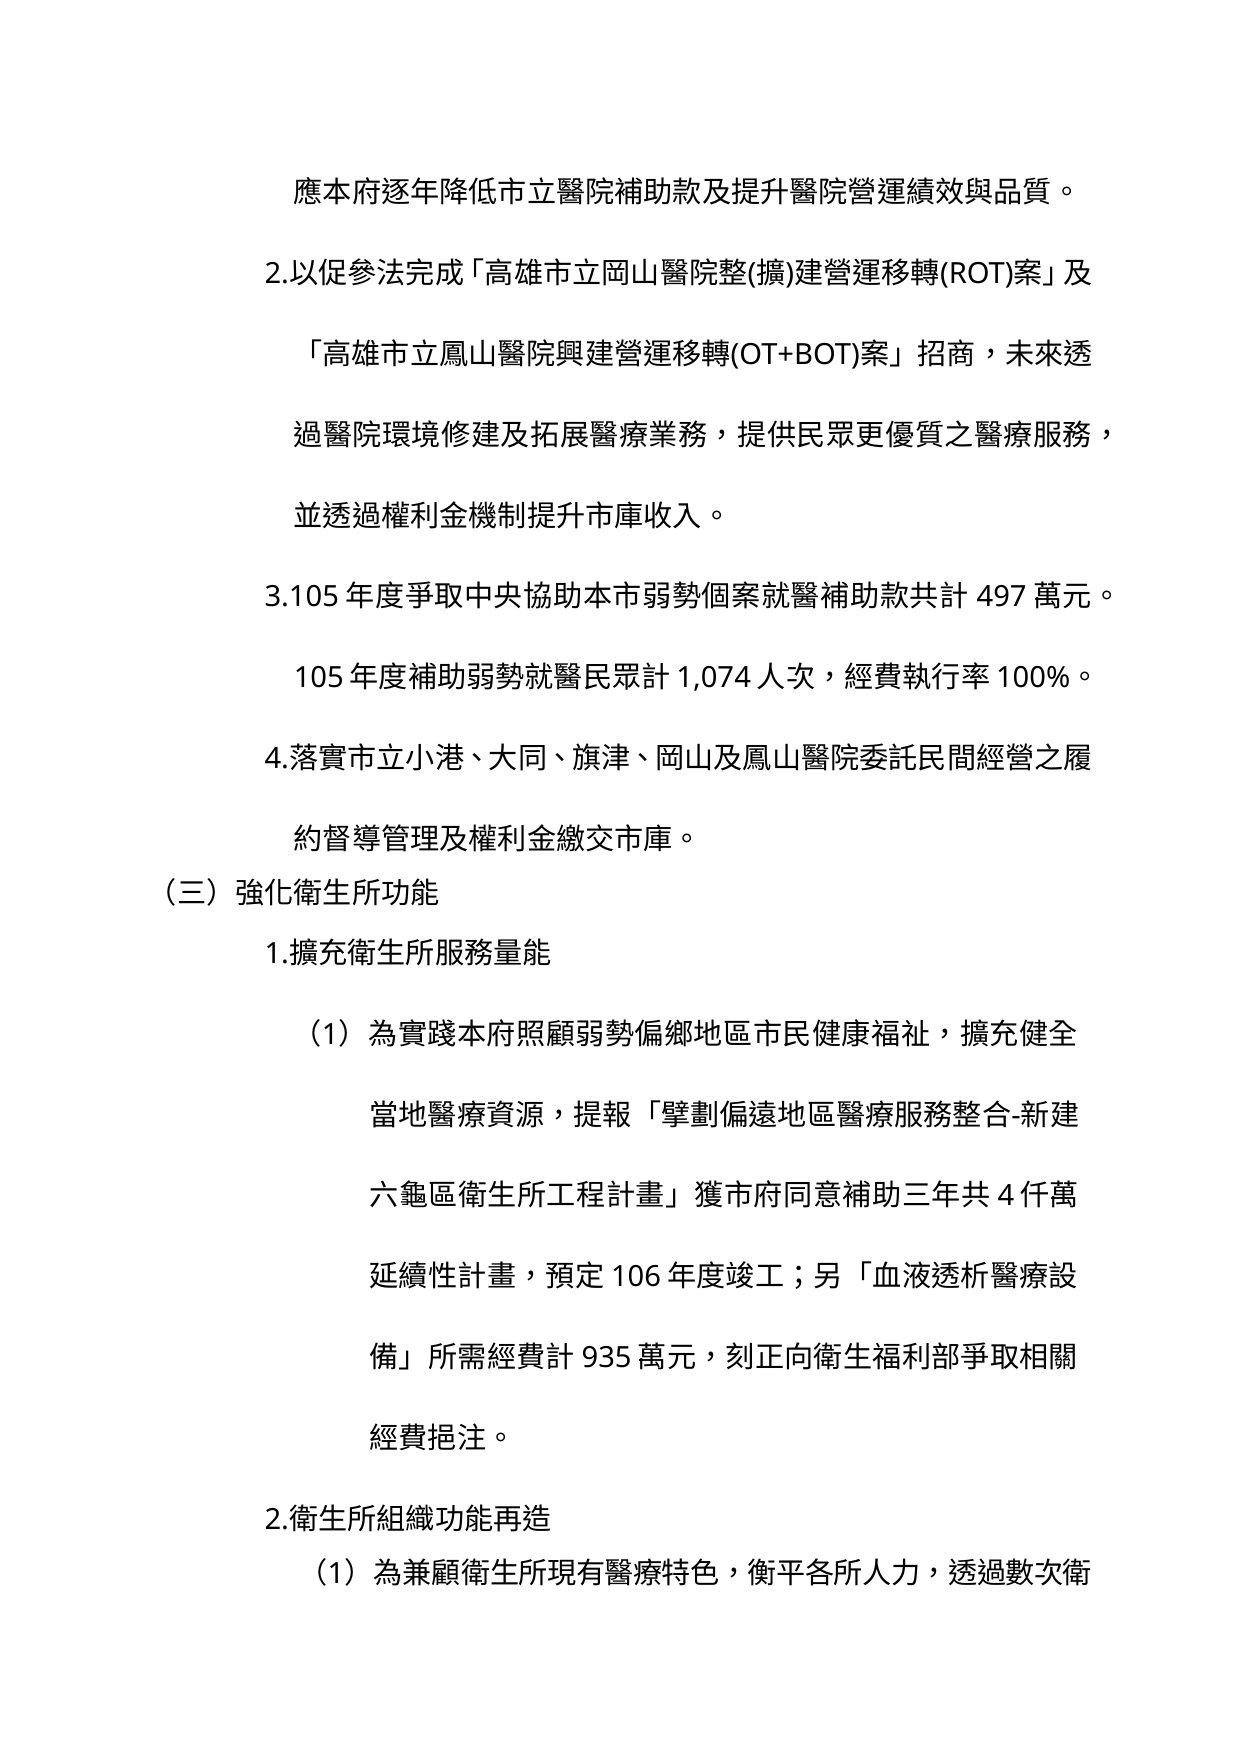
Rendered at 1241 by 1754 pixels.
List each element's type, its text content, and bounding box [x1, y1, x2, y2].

text 2.衛生所組織功能再造 [264, 1476, 1092, 1557]
text （三）強化衛生所功能 [148, 877, 1092, 910]
text （1）為兼顧衛生所現有醫療特色，衡平各所人力，透過數次衛 [298, 1557, 1092, 1590]
text 4.落實市立小港、大同、旗津、岡山及鳳山醫院委託民間經營之履約督導管理及權利金繳交市庫。 [264, 715, 1092, 877]
text 1.擴充衛生所服務量能 [264, 910, 1092, 991]
text 應本府逐年降低市立醫院補助款及提升醫院營運績效與品質。 [264, 149, 1092, 230]
text 2.以促參法完成「高雄市立岡山醫院整(擴)建營運移轉(ROT)案」及「高雄市立鳳山醫院興建營運移轉(OT+BOT)案」招商，未來透過醫院環境修建及拓展醫療業務，提供民眾更優質之醫療服務，並透過權利金機制提升市庫收入。 [264, 230, 1092, 554]
text （1）為實踐本府照顧弱勢偏鄉地區市民健康福祉，擴充健全當地醫療資源，提報「擘劃偏遠地區醫療服務整合-新建六龜區衛生所工程計畫」獲市府同意補助三年共4仟萬延續性計畫，預定106年度竣工；另「血液透析醫療設備」所需經費計935萬元，刻正向衛生福利部爭取相關經費挹注。 [292, 991, 1079, 1476]
text 3.105年度爭取中央協助本市弱勢個案就醫補助款共計497萬元。105年度補助弱勢就醫民眾計1,074人次，經費執行率100%。 [264, 554, 1092, 715]
